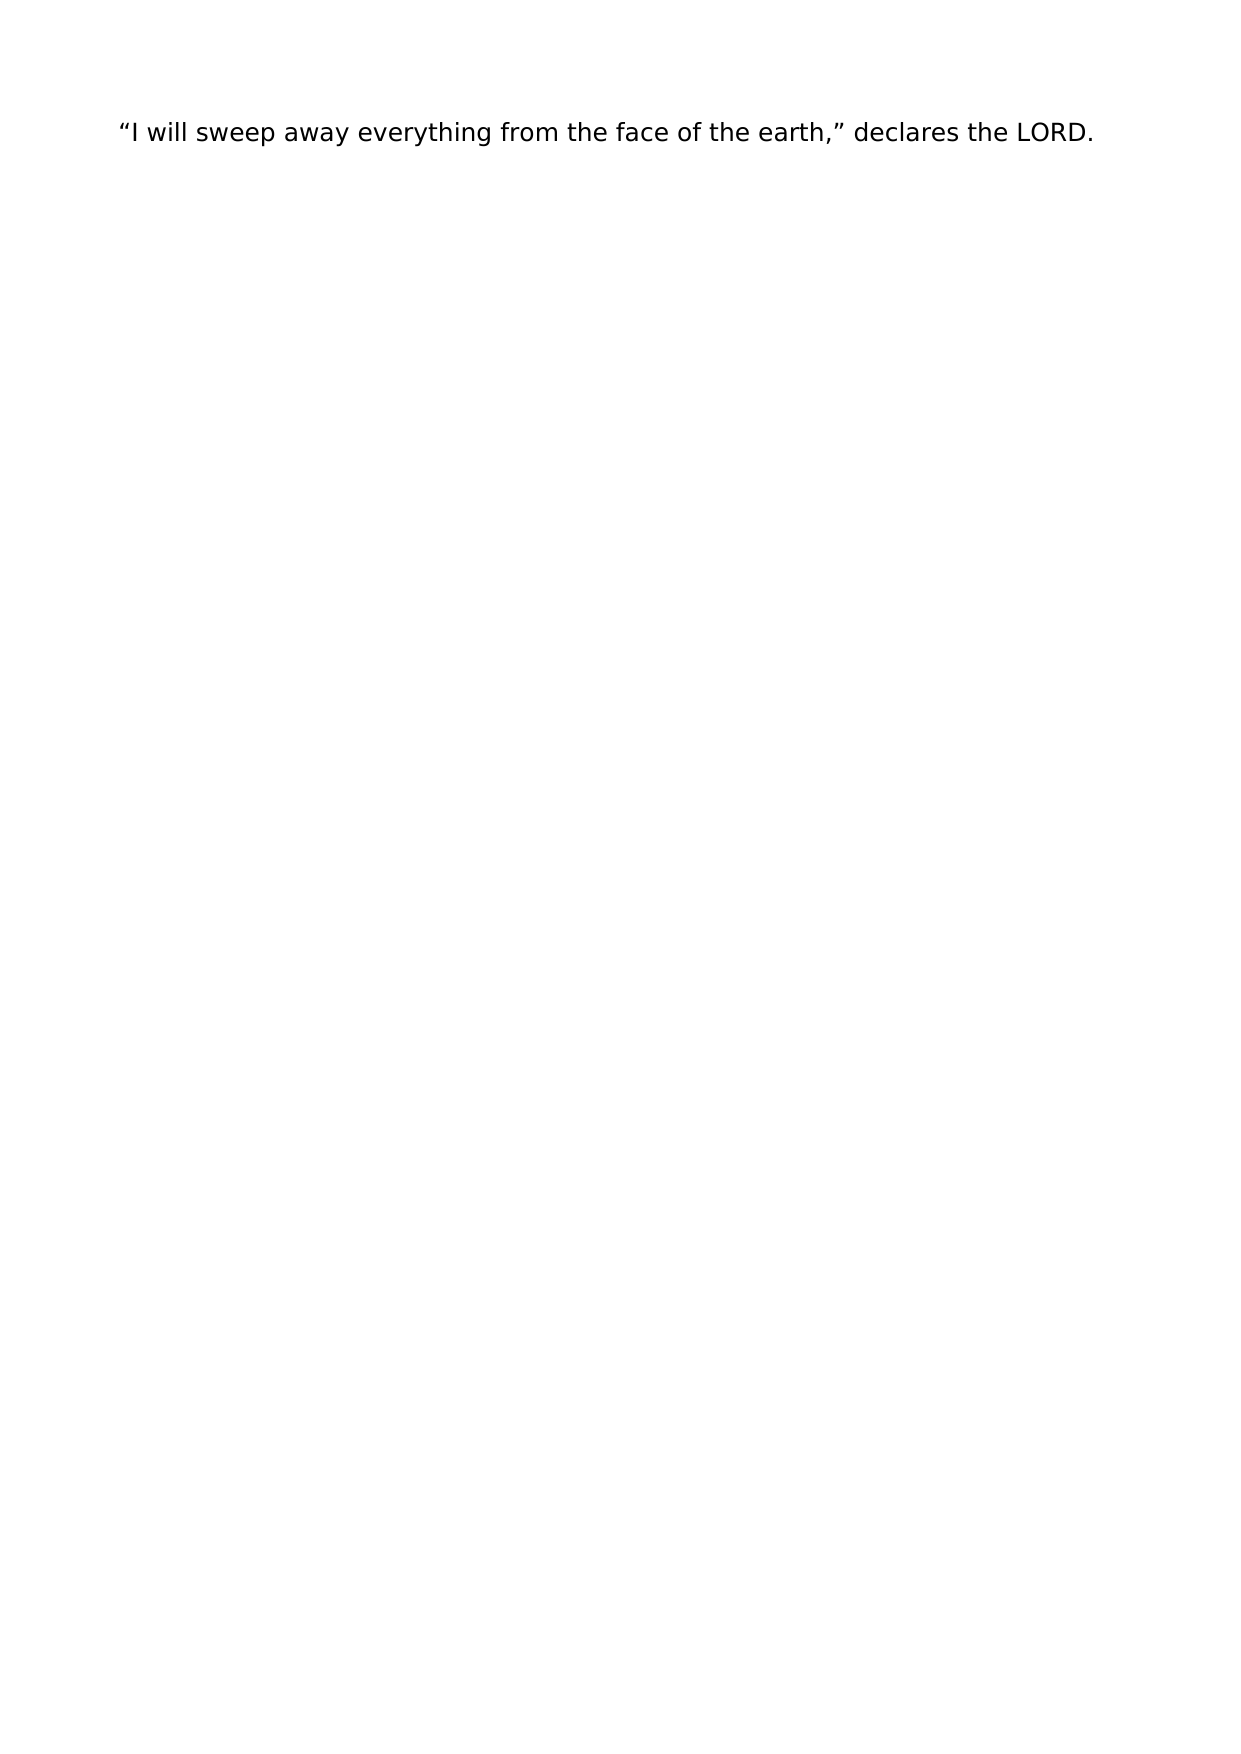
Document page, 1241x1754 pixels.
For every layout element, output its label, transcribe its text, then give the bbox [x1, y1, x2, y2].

text “I will sweep away everything from the face of the earth,” declares the LORD. [118, 118, 1122, 147]
